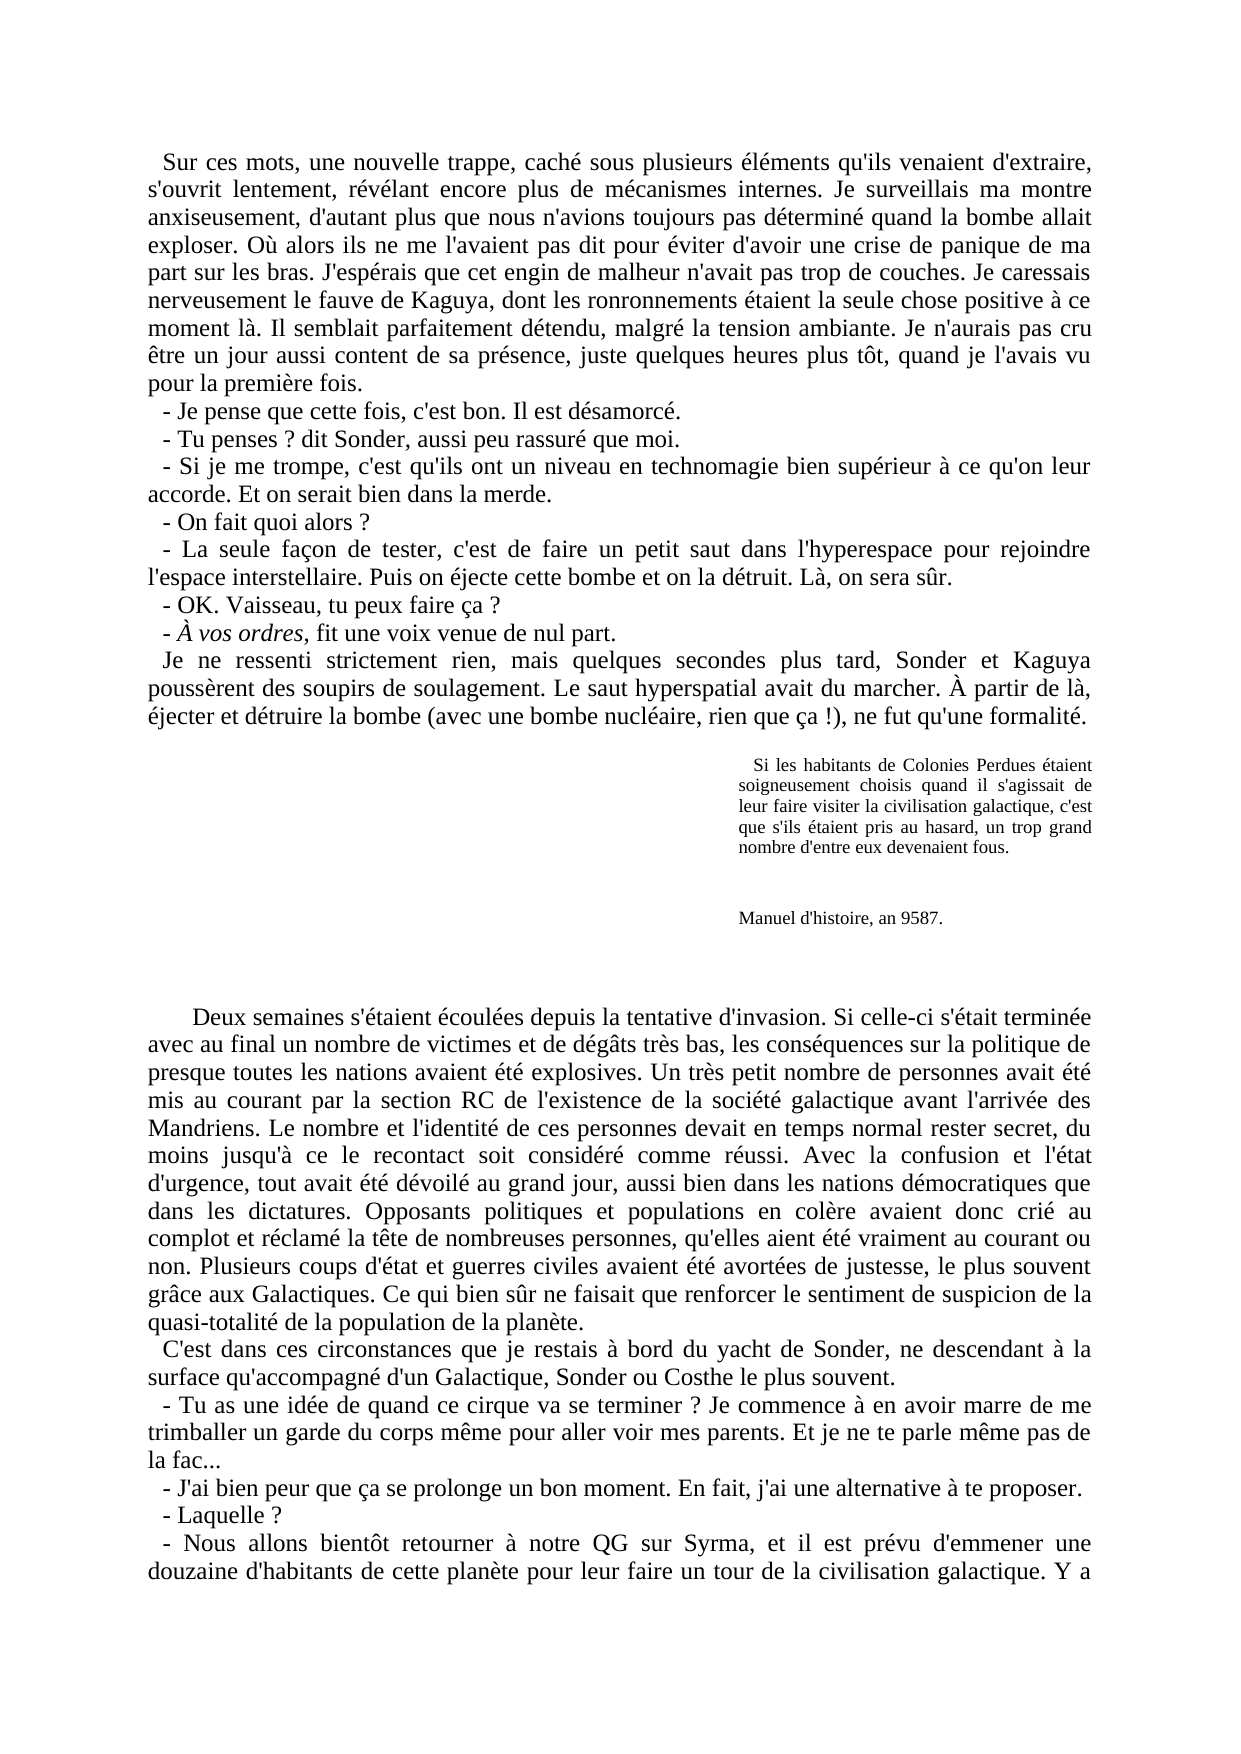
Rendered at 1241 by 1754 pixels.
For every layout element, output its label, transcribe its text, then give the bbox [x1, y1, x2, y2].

text - On fait quoi alors ? [148, 508, 1093, 536]
text - Tu penses ? dit Sonder, aussi peu rassuré que moi. [148, 425, 1093, 452]
text - Nous allons bientôt retourner à notre QG sur Syrma, et il est prévu d'emmener une douzaine d'habitants de cette planète pour leur faire un tour de la civilisation galactique. Y a [148, 1529, 1093, 1585]
text - OK. Vaisseau, tu peux faire ça ? [148, 591, 1093, 619]
text - La seule façon de tester, c'est de faire un petit saut dans l'hyperespace pour rejoindre l'espace interstellaire. Puis on éjecte cette bombe et on la détruit. Là, on sera sûr. [148, 536, 1093, 591]
text C'est dans ces circonstances que je restais à bord du yacht de Sonder, ne descendant à la surface qu'accompagné d'un Galactique, Sonder ou Costhe le plus souvent. [148, 1335, 1093, 1391]
text Si les habitants de Colonies Perdues étaient soigneusement choisis quand il s'agissait de leur faire visiter la civilisation galactique, c'est que s'ils étaient pris au hasard, un trop grand nombre d'entre eux devenaient fous. [738, 754, 1093, 858]
text - Laquelle ? [148, 1502, 1093, 1529]
text Sur ces mots, une nouvelle trappe, caché sous plusieurs éléments qu'ils venaient d'extraire, s'ouvrit lentement, révélant encore plus de mécanismes internes. Je surveillais ma montre anxiseusement, d'autant plus que nous n'avions toujours pas déterminé quand la bombe allait exploser. Où alors ils ne me l'avaient pas dit pour éviter d'avoir une crise de panique de ma part sur les bras. J'espérais que cet engin de malheur n'avait pas trop de couches. Je caressais nerveusement le fauve de Kaguya, dont les ronronnements étaient la seule chose positive à ce moment là. Il semblait parfaitement détendu, malgré la tension ambiante. Je n'aurais pas cru être un jour aussi content de sa présence, juste quelques heures plus tôt, quand je l'avais vu pour la première fois. [148, 148, 1093, 397]
text - Si je me trompe, c'est qu'ils ont un niveau en technomagie bien supérieur à ce qu'on leur accorde. Et on serait bien dans la merde. [148, 452, 1093, 508]
text - Je pense que cette fois, c'est bon. Il est désamorcé. [148, 397, 1093, 425]
text Deux semaines s'étaient écoulées depuis la tentative d'invasion. Si celle-ci s'était terminée avec au final un nombre de victimes et de dégâts très bas, les conséquences sur la politique de presque toutes les nations avaient été explosives. Un très petit nombre de personnes avait été mis au courant par la section RC de l'existence de la société galactique avant l'arrivée des Mandriens. Le nombre et l'identité de ces personnes devait en temps normal rester secret, du moins jusqu'à ce le recontact soit considéré comme réussi. Avec la confusion et l'état d'urgence, tout avait été dévoilé au grand jour, aussi bien dans les nations démocratiques que dans les dictatures. Opposants politiques et populations en colère avaient donc crié au complot et réclamé la tête de nombreuses personnes, qu'elles aient été vraiment au courant ou non. Plusieurs coups d'état et guerres civiles avaient été avortées de justesse, le plus souvent grâce aux Galactiques. Ce qui bien sûr ne faisait que renforcer le sentiment de suspicion de la quasi-totalité de la population de la planète. [148, 1003, 1093, 1335]
text - J'ai bien peur que ça se prolonge un bon moment. En fait, j'ai une alternative à te proposer. [148, 1474, 1093, 1502]
text Manuel d'histoire, an 9587. [738, 907, 1093, 928]
text - À vos ordres, fit une voix venue de nul part. [148, 619, 1093, 646]
text - Tu as une idée de quand ce cirque va se terminer ? Je commence à en avoir marre de me trimballer un garde du corps même pour aller voir mes parents. Et je ne te parle même pas de la fac... [148, 1391, 1093, 1474]
text Je ne ressenti strictement rien, mais quelques secondes plus tard, Sonder et Kaguya poussèrent des soupirs de soulagement. Le saut hyperspatial avait du marcher. À partir de là, éjecter et détruire la bombe (avec une bombe nucléaire, rien que ça !), ne fut qu'une formalité. [148, 646, 1093, 729]
